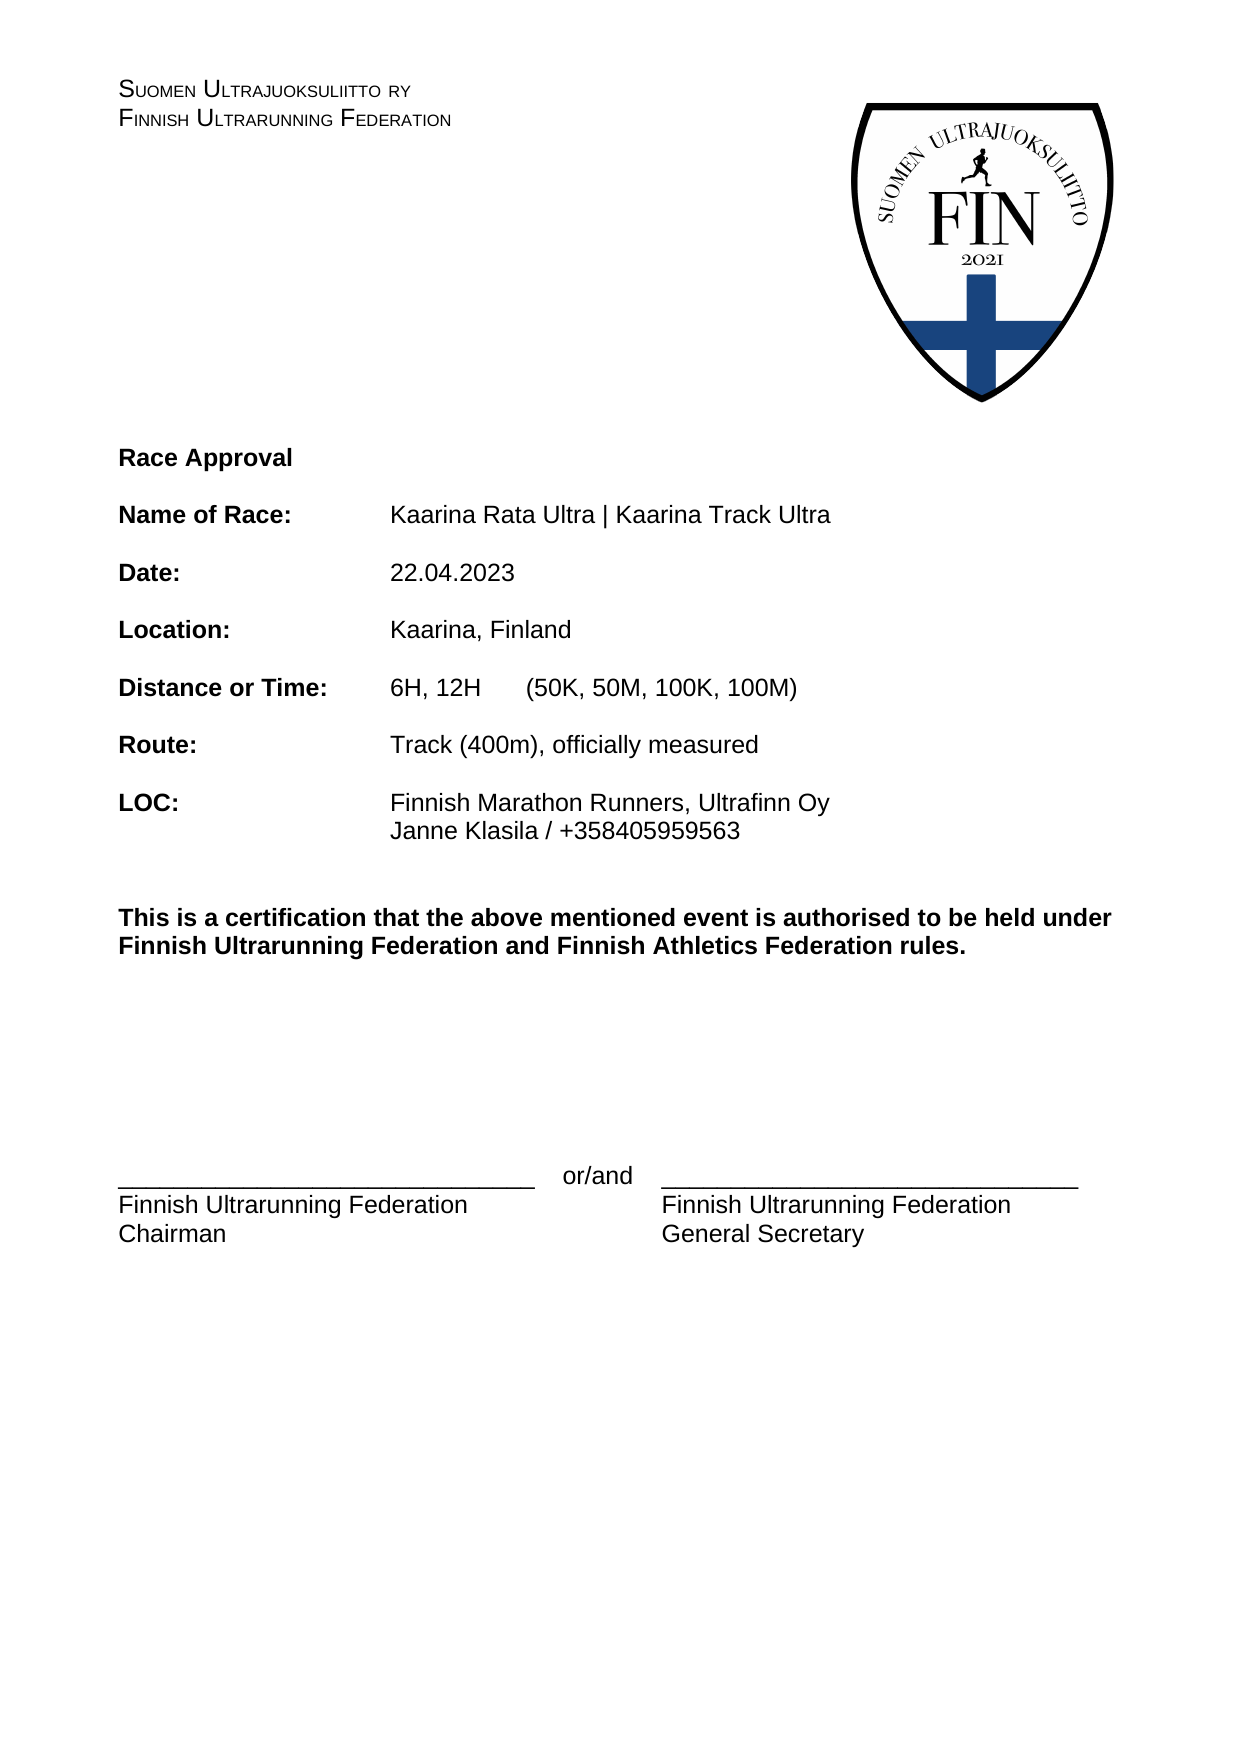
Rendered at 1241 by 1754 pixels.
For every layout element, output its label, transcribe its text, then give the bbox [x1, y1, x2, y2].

text Location: Kaarina, Finland [118, 615, 1152, 644]
text Janne Klasila / +358405959563 [118, 816, 1152, 845]
text Finnish Ultrarunning Federation Finnish Ultrarunning Federation [118, 1190, 1152, 1219]
text Name of Race: Kaarina Rata Ultra | Kaarina Track Ultra [118, 500, 1152, 529]
text Date: 22.04.2023 [118, 558, 1152, 586]
text Chairman General Secretary [118, 1219, 1152, 1248]
text This is a certification that the above mentioned event is authorised to be held under Finnish Ultrarunning Federation and Finnish Athletics Federation rules. [118, 903, 1152, 960]
text ______________________________ or/and ______________________________ [118, 1161, 1152, 1190]
picture [834, 83, 1134, 414]
text Distance or Time: 6H, 12H (50K, 50M, 100K, 100M) [118, 673, 1152, 701]
text Race Approval [118, 443, 1152, 471]
text LOC: Finnish Marathon Runners, Ultrafinn Oy [118, 788, 1152, 816]
text Route: Track (400m), officially measured [118, 730, 1152, 759]
